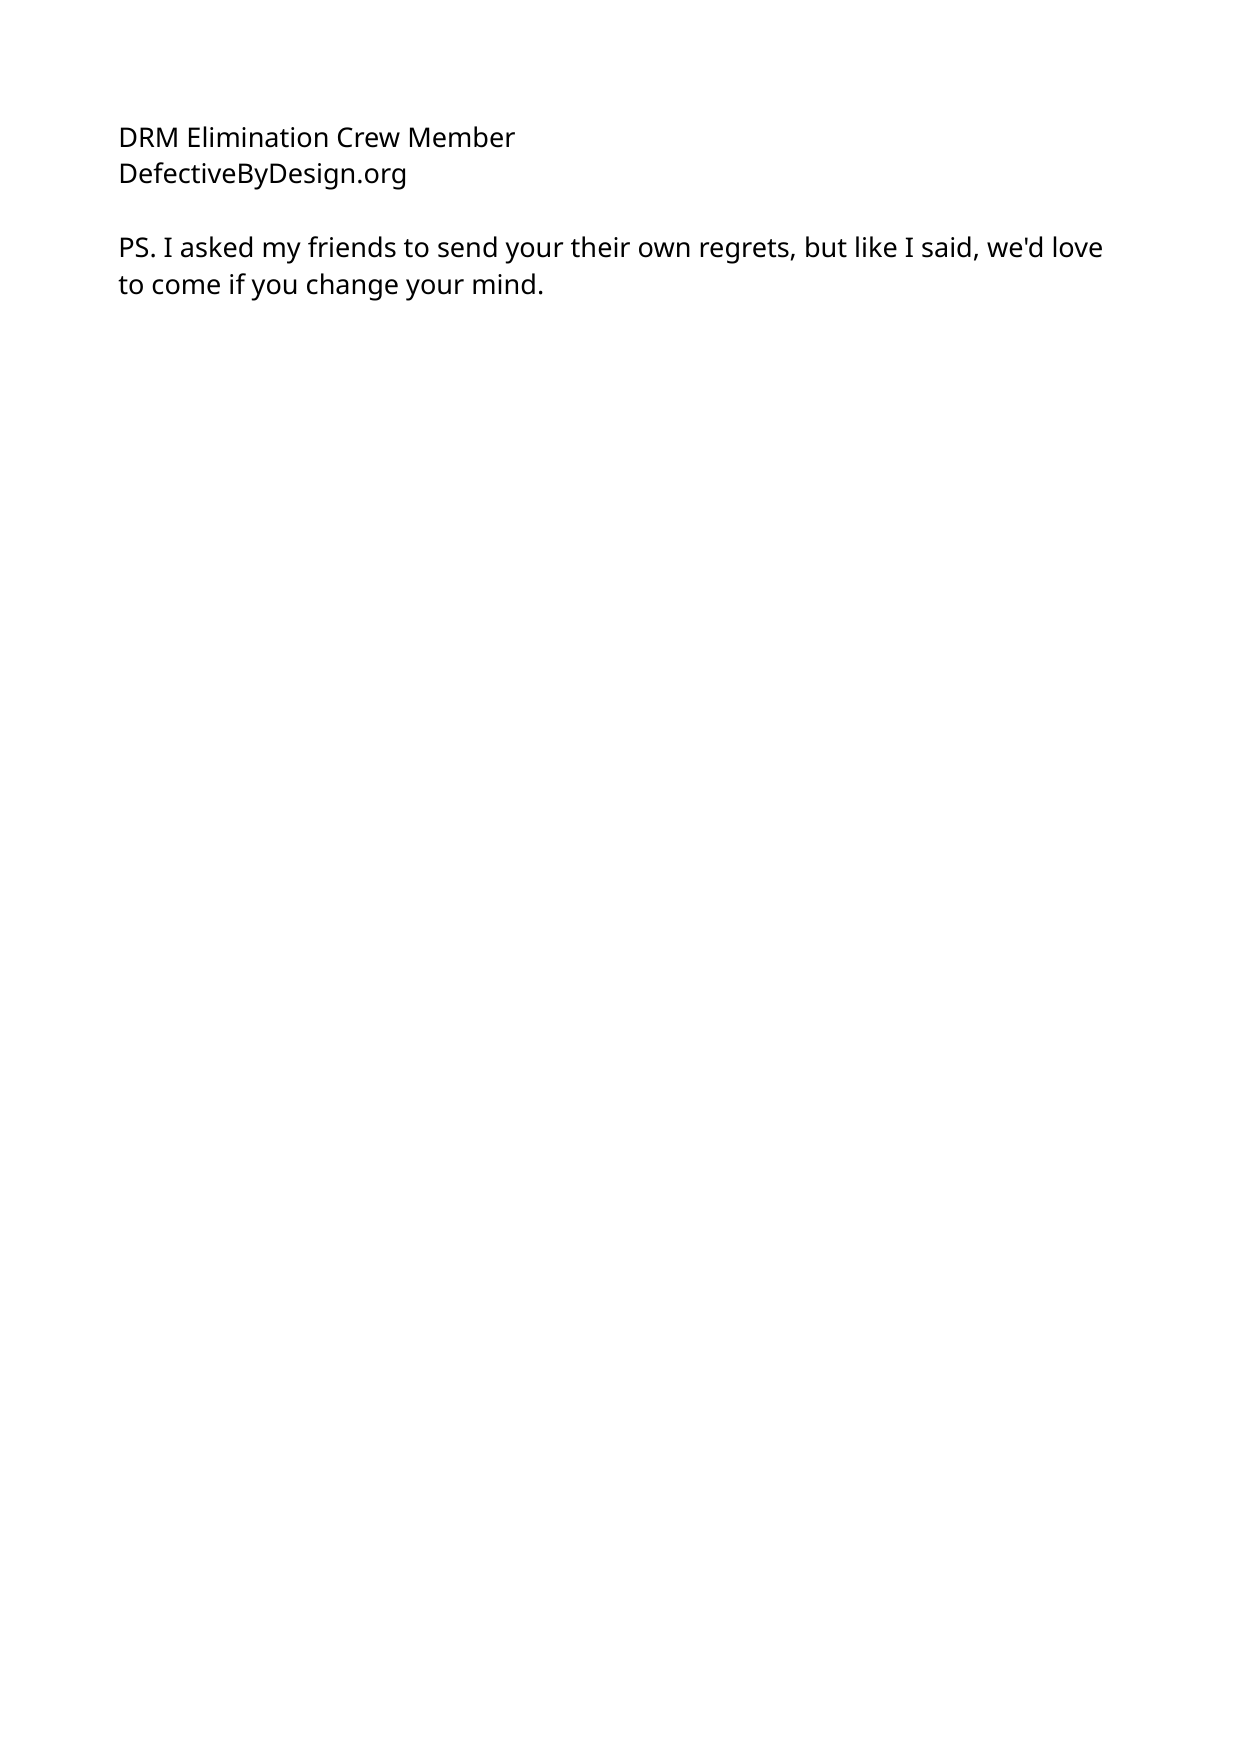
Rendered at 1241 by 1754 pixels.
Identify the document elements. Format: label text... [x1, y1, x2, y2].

text DRM Elimination Crew Member [118, 118, 1122, 155]
text DefectiveByDesign.org [118, 155, 1122, 192]
text PS. I asked my friends to send your their own regrets, but like I said, we'd love to come if you change your mind. [118, 229, 1122, 302]
